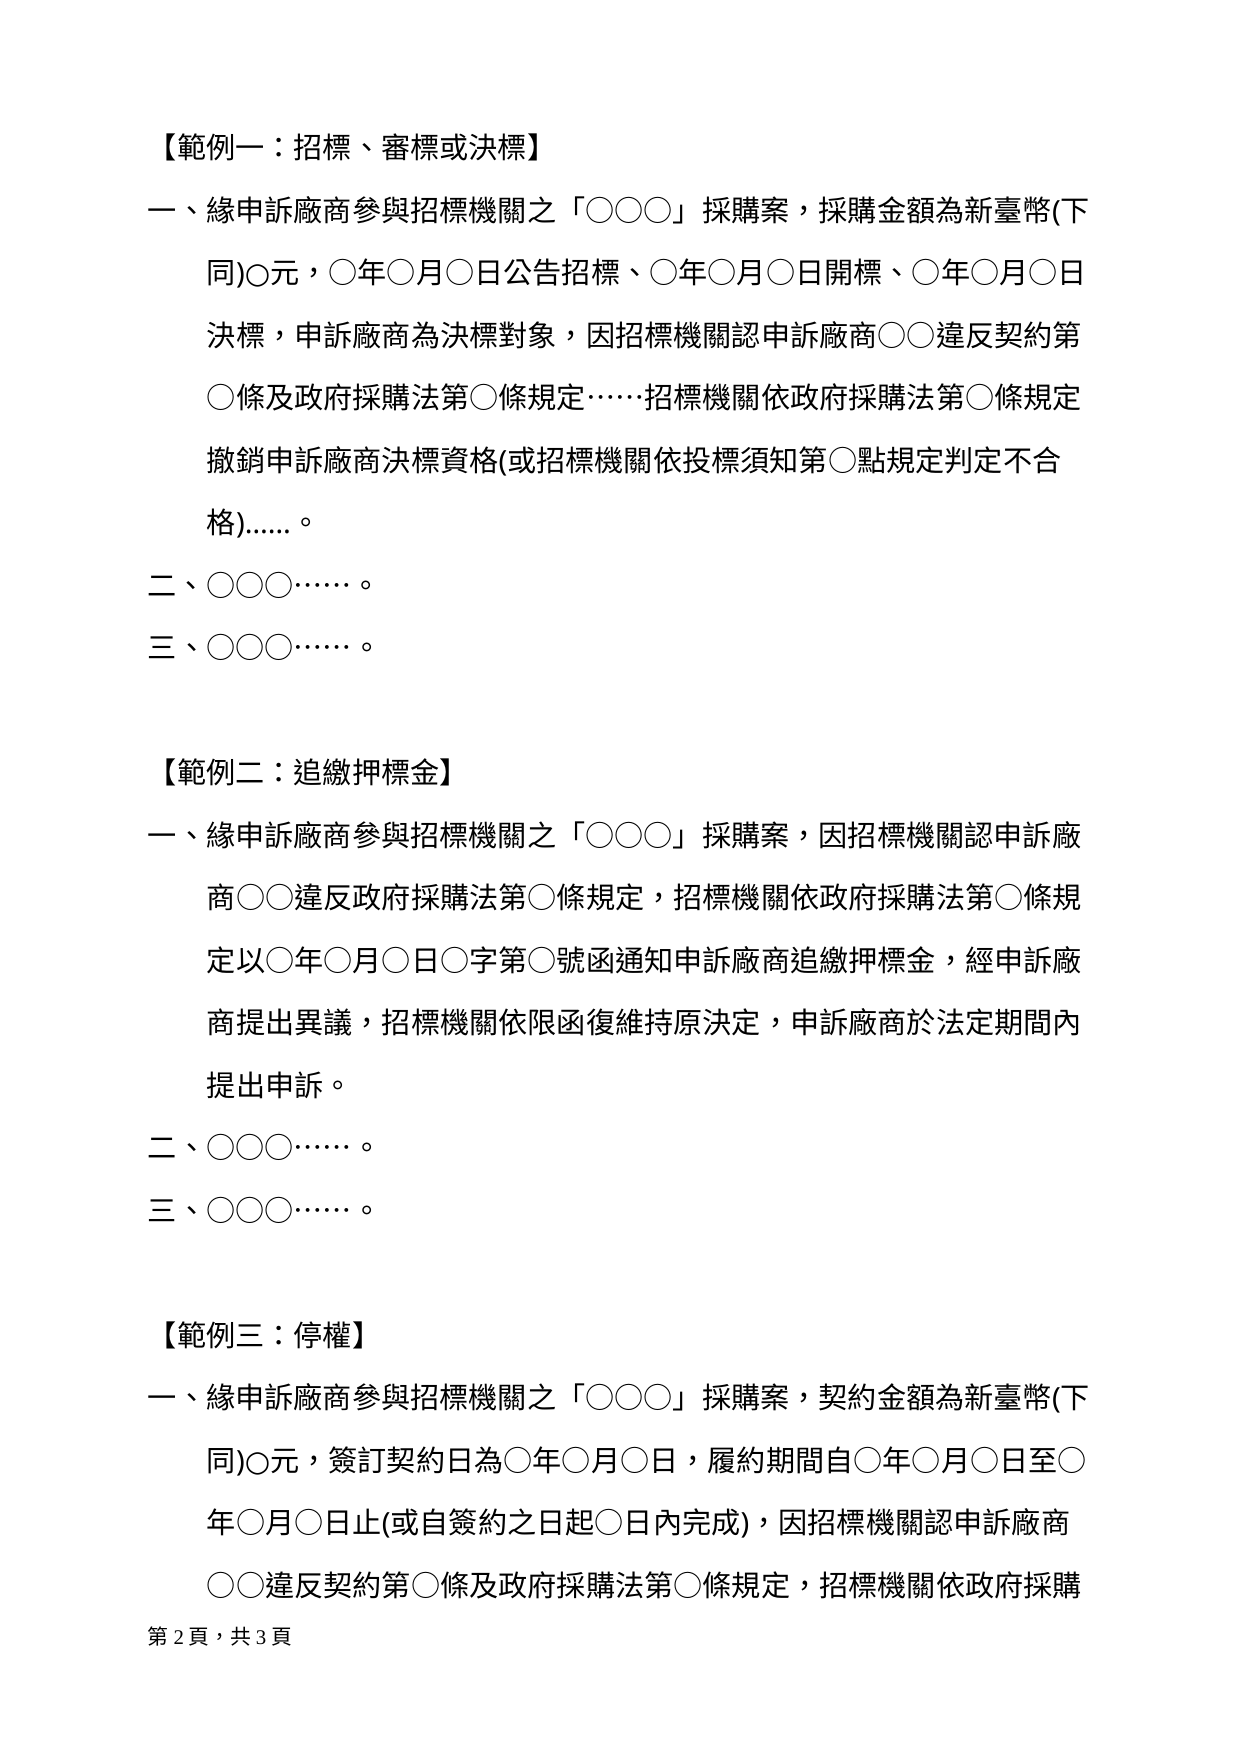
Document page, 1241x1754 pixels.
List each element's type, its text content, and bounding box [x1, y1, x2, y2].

text 二、○○○……。 [147, 542, 1092, 604]
text 【範例三：停權】 [148, 1292, 1092, 1354]
text 三、○○○……。 [148, 1167, 1092, 1229]
text 三、○○○……。 [148, 604, 1092, 667]
text 一、緣申訴廠商參與招標機關之「○○○」採購案，因招標機關認申訴廠商○○違反政府採購法第○條規定，招標機關依政府採購法第○條規定以○年○月○日○字第○號函通知申訴廠商追繳押標金，經申訴廠商提出異議，招標機關依限函復維持原決定，申訴廠商於法定期間內提出申訴。 [148, 792, 1092, 1104]
text 二、○○○……。 [148, 1104, 1092, 1167]
text 【範例一：招標、審標或決標】 [148, 104, 1092, 167]
text 一、緣申訴廠商參與招標機關之「○○○」採購案，採購金額為新臺幣(下同)○元，○年○月○日公告招標、○年○月○日開標、○年○月○日決標，申訴廠商為決標對象，因招標機關認申訴廠商○○違反契約第○條及政府採購法第○條規定……招標機關依政府採購法第○條規定撤銷申訴廠商決標資格(或招標機關依投標須知第○點規定判定不合格)……。 [148, 167, 1092, 542]
text 一、緣申訴廠商參與招標機關之「○○○」採購案，契約金額為新臺幣(下同)○元，簽訂契約日為○年○月○日，履約期間自○年○月○日至○年○月○日止(或自簽約之日起○日內完成)，因招標機關認申訴廠商○○違反契約第○條及政府採購法第○條規定，招標機關依政府採購 [148, 1354, 1092, 1604]
text 【範例二：追繳押標金】 [148, 729, 1092, 792]
